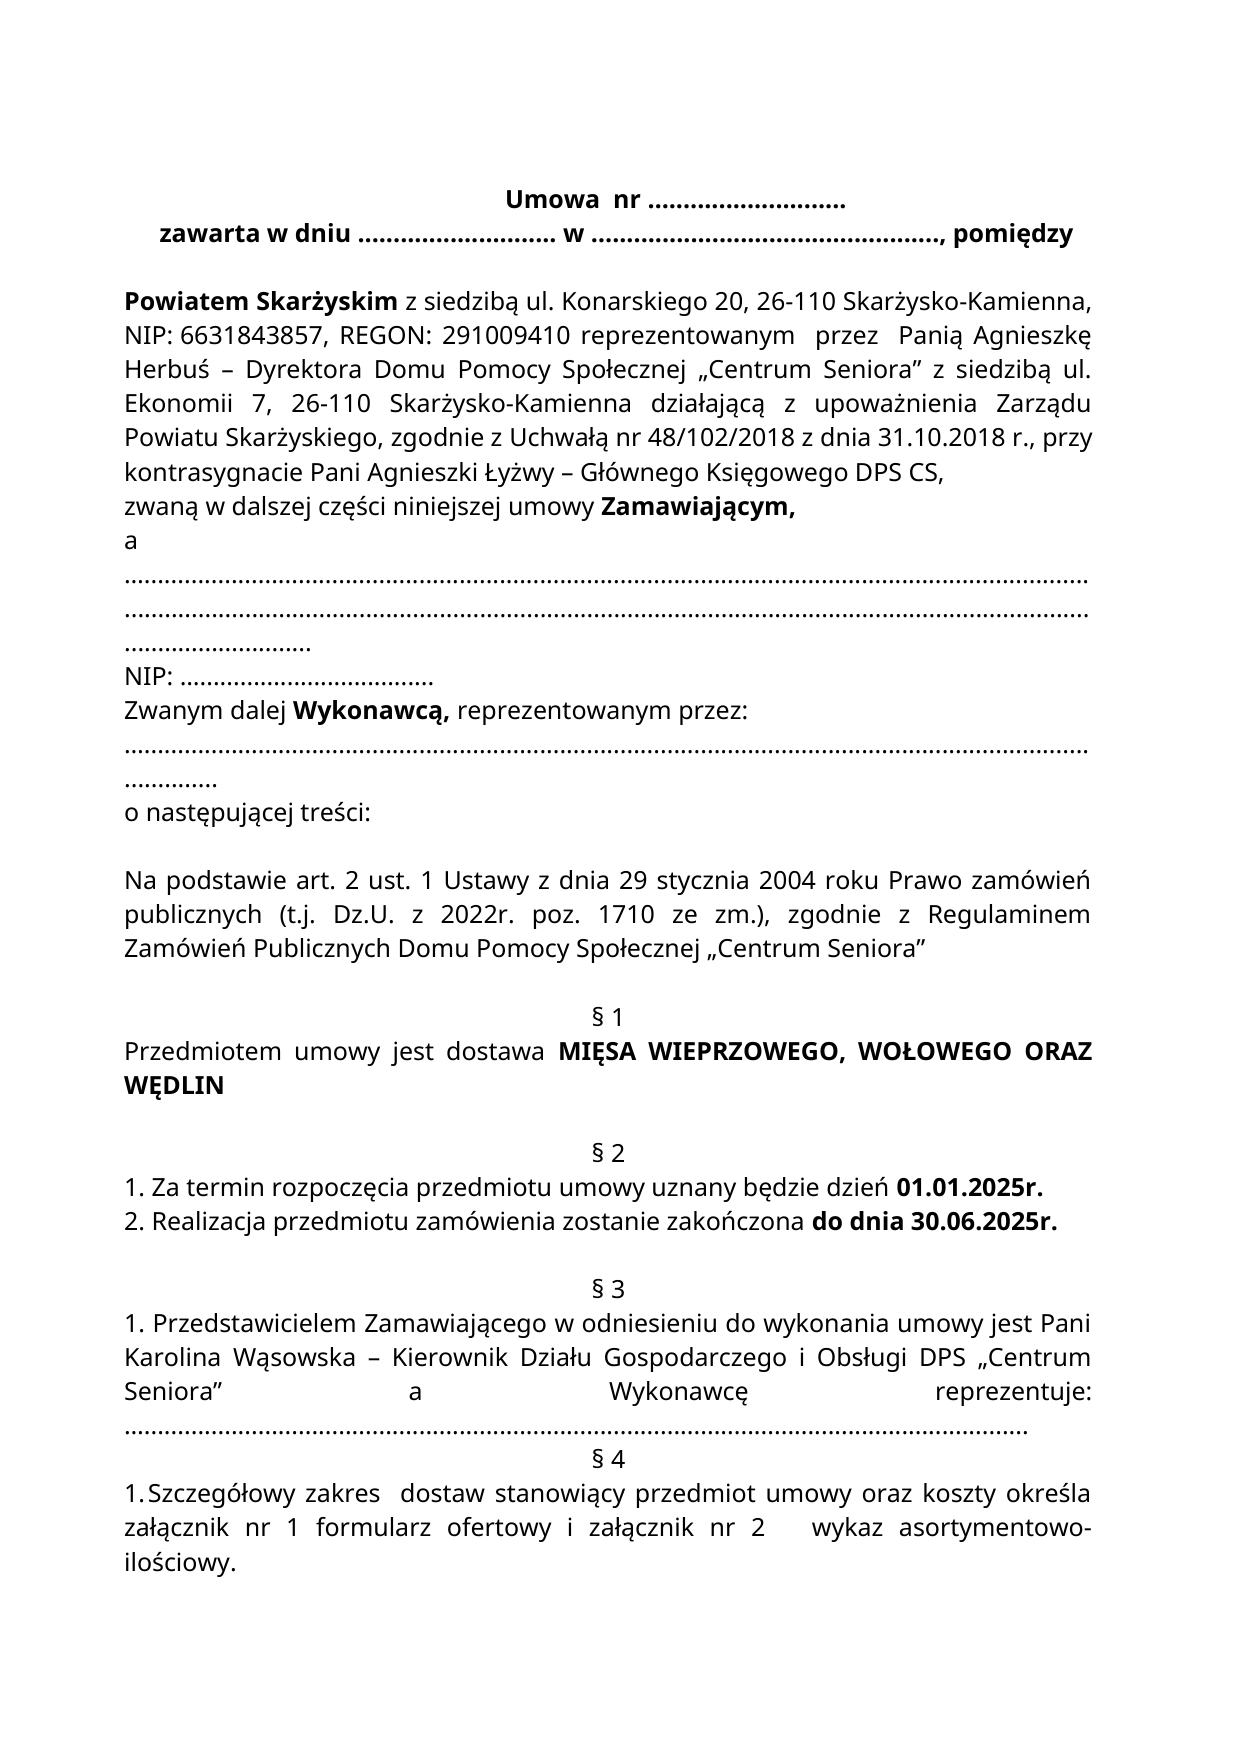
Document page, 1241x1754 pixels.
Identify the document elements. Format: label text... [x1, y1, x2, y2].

text § 3 [124, 1272, 1093, 1306]
text 2. Realizacja przedmiotu zamówienia zostanie zakończona do dnia 30.06.2025r. [124, 1203, 1093, 1238]
text …......................................................................................................................................................................................................................................................................................................................... [124, 556, 1093, 658]
text NIP: …................................... [124, 658, 1093, 693]
text o następującej treści: [124, 795, 1093, 829]
text Zwanym dalej Wykonawcą, reprezentowanym przez: [124, 693, 1093, 727]
text zwaną w dalszej części niniejszej umowy Zamawiającym, [124, 488, 1093, 522]
text § 4 [124, 1442, 1093, 1476]
text …........................................................................................................................................................... [124, 727, 1093, 795]
text 1. Przedstawicielem Zamawiającego w odniesieniu do wykonania umowy jest Pani Karolina Wąsowska – Kierownik Działu Gospodarczego i Obsługi DPS „Centrum Seniora” a Wykonawcę reprezentuje: ….................................................................................................................................... [124, 1306, 1093, 1442]
list Szczegółowy zakres dostaw stanowiący przedmiot umowy oraz koszty określa załącznik nr 1 formularz ofertowy i załącznik nr 2 wykaz asortymentowo-ilościowy. [124, 1476, 1093, 1578]
text zawarta w dniu ............................ w ….............................................., pomiędzy [148, 216, 1093, 250]
text § 2 [124, 1135, 1093, 1169]
text Umowa nr …......................... [148, 182, 1093, 216]
text § 1 [124, 999, 1093, 1033]
text a [124, 522, 1093, 556]
text Na podstawie art. 2 ust. 1 Ustawy z dnia 29 stycznia 2004 roku Prawo zamówień publicznych (t.j. Dz.U. z 2022r. poz. 1710 ze zm.), zgodnie z Regulaminem Zamówień Publicznych Domu Pomocy Społecznej „Centrum Seniora” [124, 863, 1093, 965]
text Powiatem Skarżyskim z siedzibą ul. Konarskiego 20, 26-110 Skarżysko-Kamienna, NIP: 6631843857, REGON: 291009410 reprezentowanym przez Panią Agnieszkę Herbuś – Dyrektora Domu Pomocy Społecznej „Centrum Seniora” z siedzibą ul. Ekonomii 7, 26-110 Skarżysko-Kamienna działającą z upoważnienia Zarządu Powiatu Skarżyskiego, zgodnie z Uchwałą nr 48/102/2018 z dnia 31.10.2018 r., przy kontrasygnacie Pani Agnieszki Łyżwy – Głównego Księgowego DPS CS, [124, 284, 1093, 488]
text 1. Za termin rozpoczęcia przedmiotu umowy uznany będzie dzień 01.01.2025r. [124, 1169, 1093, 1203]
text Przedmiotem umowy jest dostawa MIĘSA WIEPRZOWEGO, WOŁOWEGO ORAZ WĘDLIN [124, 1033, 1093, 1101]
